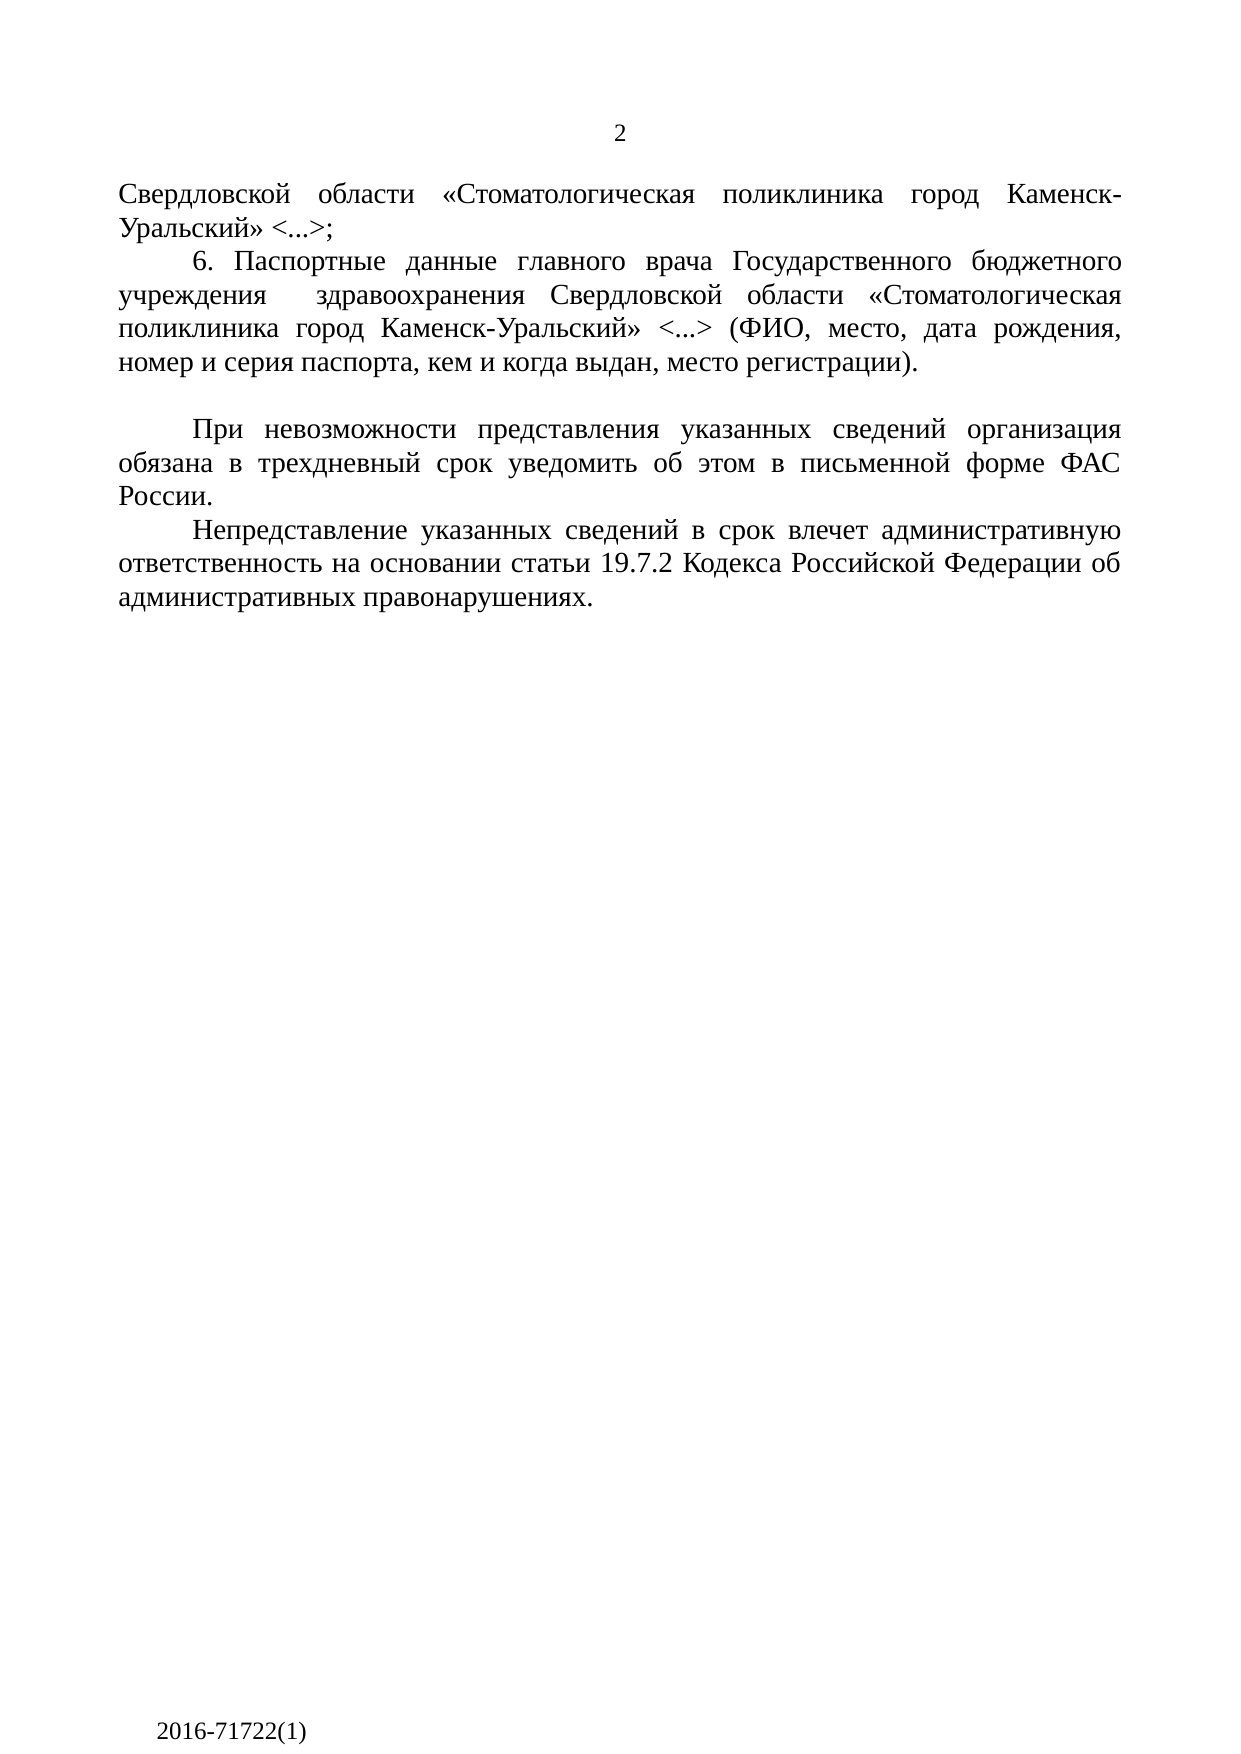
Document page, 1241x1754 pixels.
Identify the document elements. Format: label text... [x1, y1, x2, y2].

text Непредставление указанных сведений в срок влечет административную ответственность на основании статьи 19.7.2 Кодекса Российской Федерации об административных правонарушениях. [118, 512, 1122, 612]
text 6. Паспортные данные главного врача Государственного бюджетного учреждения здравоохранения Свердловской области «Стоматологическая поликлиника город Каменск-Уральский» <...> (ФИО, место, дата рождения, номер и серия паспорта, кем и когда выдан, место регистрации). [118, 243, 1122, 378]
text При невозможности представления указанных сведений организация обязана в трехдневный срок уведомить об этом в письменной форме ФАС России. [118, 411, 1122, 512]
text Свердловской области «Стоматологическая поликлиника город Каменск-Уральский» <...>; [118, 176, 1122, 243]
